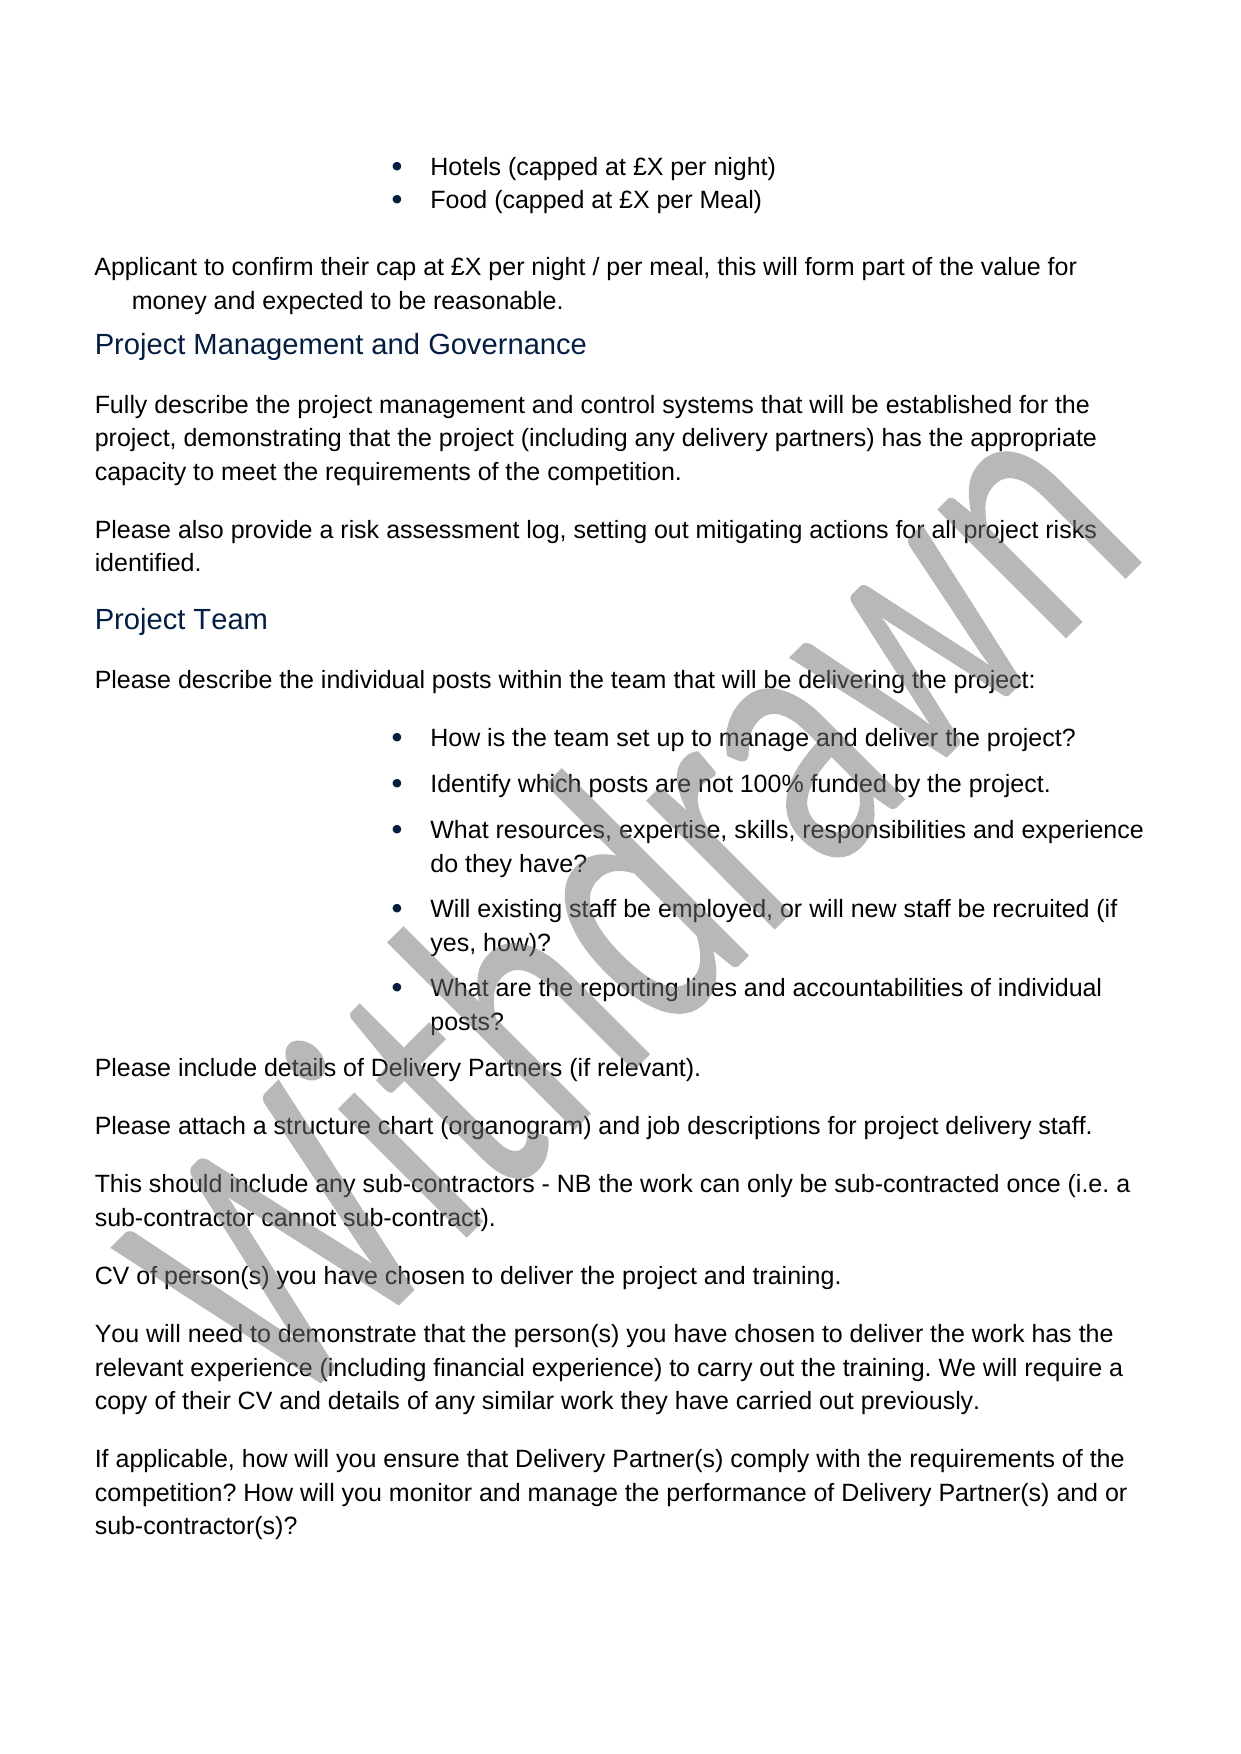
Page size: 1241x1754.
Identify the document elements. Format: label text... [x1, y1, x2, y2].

list What resources, expertise, skills, responsibilities and experience do they have? [606, 811, 721, 877]
text CV of person(s) you have chosen to deliver the project and training. [172, 1256, 262, 1290]
subtitle [1064, 602, 1146, 636]
list What are the reporting lines and accountabilities of individual posts? [494, 971, 597, 1036]
list Identify which posts are not 100% funded by the project. [808, 765, 859, 798]
text Fully describe the project management and control systems that will be established for the project, demonstrating that the project (including any delivery partners) has the appropriate capacity to meet the requirements of the competition. [94, 385, 1146, 485]
text Please also provide a risk assessment log, setting out mitigating actions for all project risks identified. [1091, 510, 1146, 577]
text If applicable, how will you ensure that Delivery Partner(s) comply with the requirements of the competition? How will you monitor and manage the performance of Delivery Partner(s) and or sub-contractor(s)? [94, 1440, 1146, 1540]
text CV of person(s) you have chosen to deliver the project and training. [394, 1256, 1146, 1290]
text Please attach a structure chart (organogram) and job descriptions for project delivery staff. [94, 1106, 288, 1140]
list What resources, expertise, skills, responsibilities and experience do they have? [393, 811, 614, 877]
text Please describe the individual posts within the team that will be delivering the project: [1010, 661, 1146, 694]
text This should include any sub-contractors - NB the work can only be sub-contracted once (i.e. a sub-contractor cannot sub-contract). [335, 1165, 458, 1231]
text This should include any sub-contractors - NB the work can only be sub-contracted once (i.e. a sub-contractor cannot sub-contract). [218, 1165, 348, 1231]
text Please include details of Delivery Partners (if relevant). [424, 1048, 524, 1081]
text Please describe the individual posts within the team that will be delivering the project: [94, 661, 844, 694]
text This should include any sub-contractors - NB the work can only be sub-contracted once (i.e. a sub-contractor cannot sub-contract). [428, 1165, 1146, 1231]
text Please attach a structure chart (organogram) and job descriptions for project delivery staff. [464, 1106, 1146, 1140]
text CV of person(s) you have chosen to deliver the project and training. [266, 1256, 372, 1290]
list Will existing staff be employed, or will new staff be recruited (if yes, how)? [591, 890, 700, 956]
subtitle [894, 602, 968, 636]
text CV of person(s) you have chosen to deliver the project and training. [94, 1256, 174, 1290]
list Will existing staff be employed, or will new staff be recruited (if yes, how)? [685, 890, 1146, 956]
list Identify which posts are not 100% funded by the project. [873, 765, 1146, 798]
list Identify which posts are not 100% funded by the project. [698, 765, 798, 798]
list What are the reporting lines and accountabilities of individual posts? [566, 969, 1146, 1036]
text Please describe the individual posts within the team that will be delivering the project: [911, 661, 999, 694]
list Hotels (capped at £X per night) [393, 148, 1146, 181]
list How is the team set up to manage and deliver the project? [749, 719, 816, 752]
subtitle [886, 621, 908, 636]
text Please include details of Delivery Partners (if relevant). [527, 1048, 1146, 1081]
text Please include details of Delivery Partners (if relevant). [94, 1048, 308, 1081]
text Please include details of Delivery Partners (if relevant). [316, 1048, 385, 1081]
list Applicant to confirm their cap at £X per night / per meal, this will form part of the value for money and expected to be reasonable. [94, 248, 1146, 314]
text Please attach a structure chart (organogram) and job descriptions for project delivery staff. [297, 1106, 367, 1140]
text Please also provide a risk assessment log, setting out mitigating actions for all project risks identified. [94, 510, 1003, 577]
subtitle [973, 602, 1062, 636]
text Please attach a structure chart (organogram) and job descriptions for project delivery staff. [369, 1106, 462, 1140]
list Identify which posts are not 100% funded by the project. [393, 765, 680, 798]
text You will need to demonstrate that the person(s) you have chosen to deliver the work has the relevant experience (including financial experience) to carry out the training. We will require a copy of their CV and details of any similar work they have carried out previously. [94, 1315, 1146, 1415]
list Food (capped at £X per Meal) [393, 181, 1146, 214]
list How is the team set up to manage and deliver the project? [827, 719, 936, 752]
subtitle Project Team [94, 602, 872, 636]
list What resources, expertise, skills, responsibilities and experience do they have? [701, 811, 1146, 877]
subtitle Project Management and Governance [94, 327, 1146, 360]
list Will existing staff be employed, or will new staff be recruited (if yes, how)? [393, 890, 589, 956]
list What are the reporting lines and accountabilities of individual posts? [393, 969, 479, 1036]
text Please also provide a risk assessment log, setting out mitigating actions for all project risks identified. [986, 510, 1122, 577]
text This should include any sub-contractors - NB the work can only be sub-contracted once (i.e. a sub-contractor cannot sub-contract). [94, 1165, 225, 1231]
list How is the team set up to manage and deliver the project? [393, 719, 729, 752]
text Please describe the individual posts within the team that will be delivering the project: [838, 661, 909, 694]
list How is the team set up to manage and deliver the project? [948, 719, 1146, 752]
